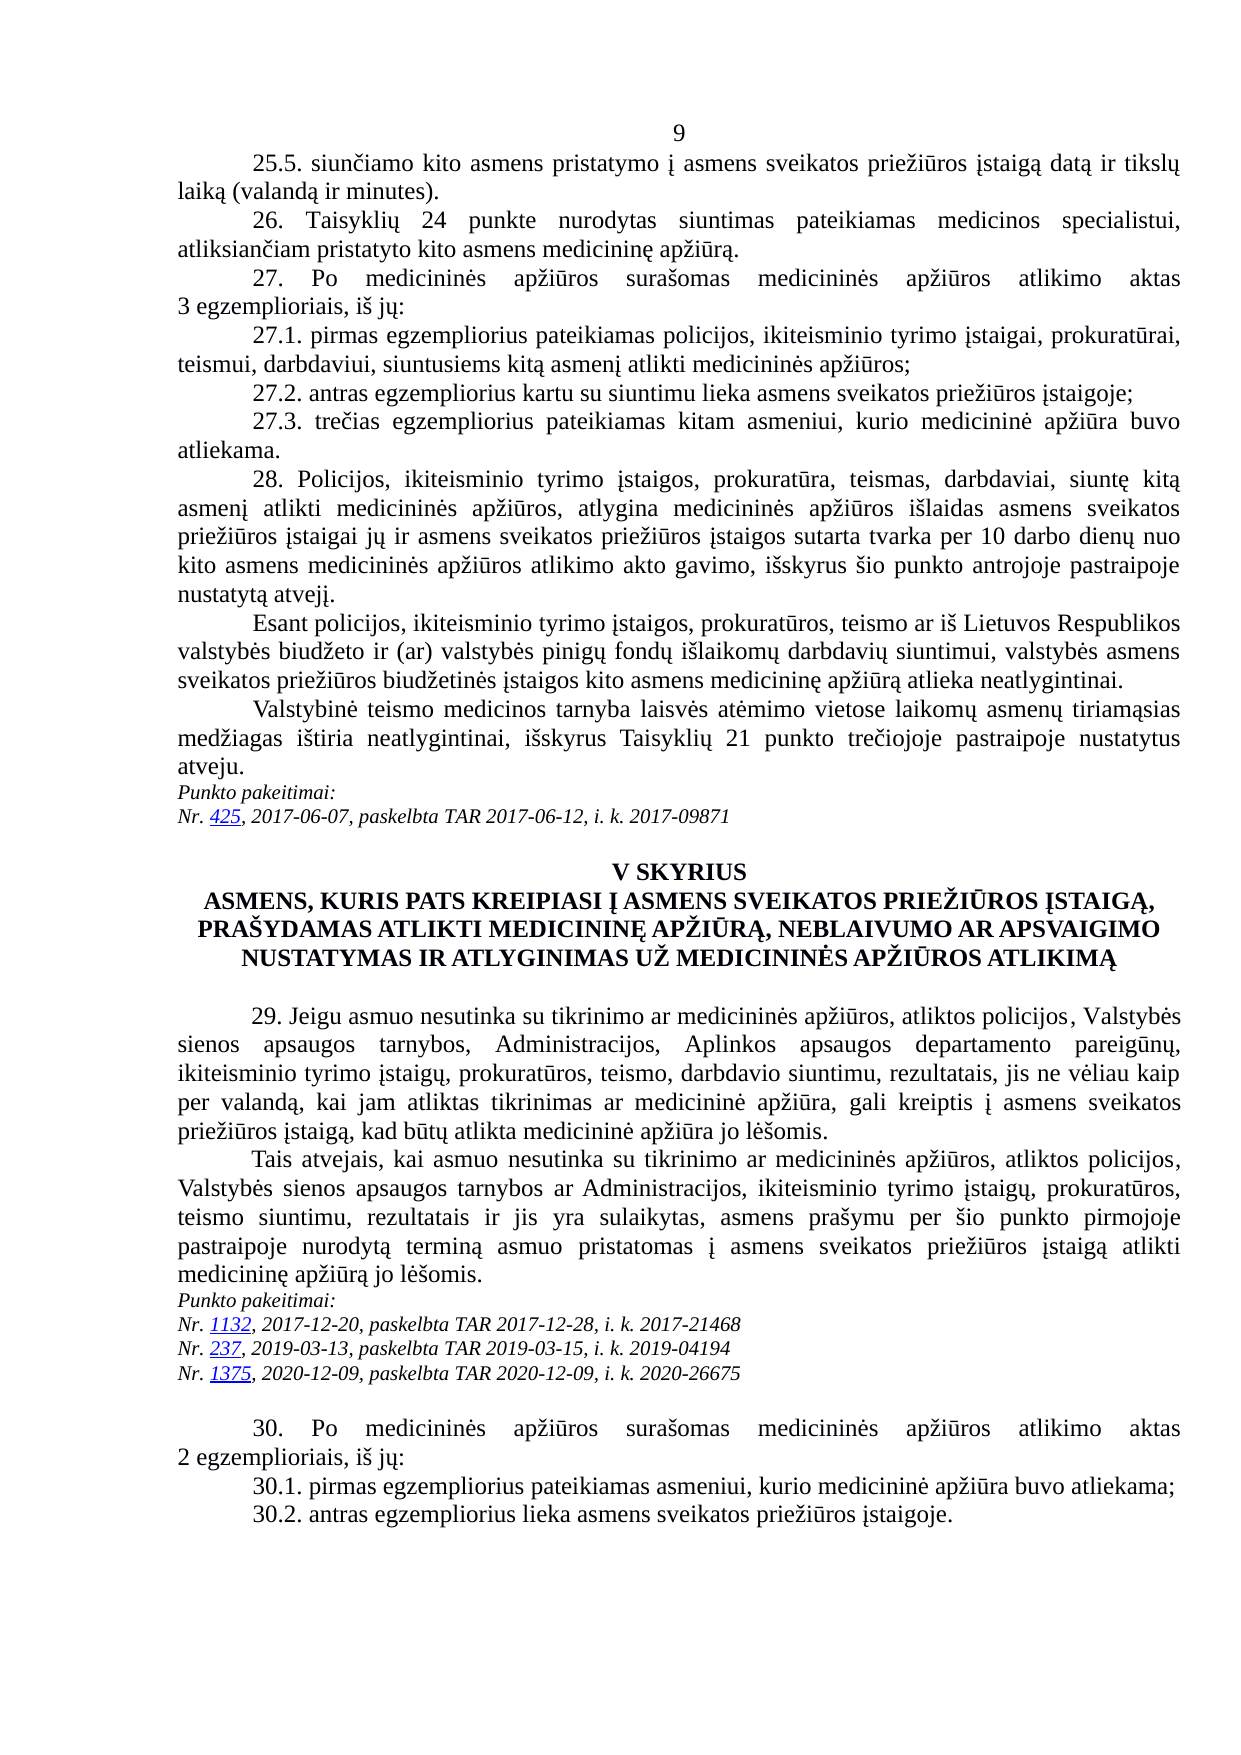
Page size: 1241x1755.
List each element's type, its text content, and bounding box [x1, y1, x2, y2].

text Nr. 1375, 2020-12-09, paskelbta TAR 2020-12-09, i. k. 2020-26675 [177, 1360, 1181, 1384]
text 26. Taisyklių 24 punkte nurodytas siuntimas pateikiamas medicinos specialistui, atliksiančiam pristatyto kito asmens medicininę apžiūrą. [177, 205, 1181, 263]
text 30. Po medicininės apžiūros surašomas medicininės apžiūros atlikimo aktas 2 egzemplioriais, iš jų: [177, 1413, 1181, 1471]
text Punkto pakeitimai: [177, 780, 1181, 804]
text 25.5. siunčiamo kito asmens pristatymo į asmens sveikatos priežiūros įstaigą datą ir tikslų laiką (valandą ir minutes). [177, 148, 1181, 205]
text Punkto pakeitimai: [177, 1288, 1181, 1312]
text Nr. 425, 2017-06-07, paskelbta TAR 2017-06-12, i. k. 2017-09871 [177, 804, 1181, 828]
text 29. Jeigu asmuo nesutinka su tikrinimo ar medicininės apžiūros, atliktos policijos, Valstybės sienos apsaugos tarnybos, Administracijos, Aplinkos apsaugos departamento pareigūnų, ikiteisminio tyrimo įstaigų, prokuratūros, teismo, darbdavio siuntimu, rezultatais, jis ne vėliau kaip per valandą, kai jam atliktas tikrinimas ar medicininė apžiūra, gali kreiptis į asmens sveikatos priežiūros įstaigą, kad būtų atlikta medicininė apžiūra jo lėšomis. [177, 1001, 1181, 1144]
text 27.3. trečias egzempliorius pateikiamas kitam asmeniui, kurio medicininė apžiūra buvo atliekama. [177, 406, 1181, 464]
text ASMENS, KURIS PATS KREIPIASI Į ASMENS SVEIKATOS PRIEŽIŪROS ĮSTAIGĄ, PRAŠYDAMAS ATLIKTI MEDICININĘ APŽIŪRĄ, NEBLAIVUMO AR APSVAIGIMO NUSTATYMAS IR ATLYGINIMAS UŽ MEDICININĖS APŽIŪROS ATLIKIMĄ [177, 886, 1181, 972]
text Esant policijos, ikiteisminio tyrimo įstaigos, prokuratūros, teismo ar iš Lietuvos Respublikos valstybės biudžeto ir (ar) valstybės pinigų fondų išlaikomų darbdavių siuntimui, valstybės asmens sveikatos priežiūros biudžetinės įstaigos kito asmens medicininę apžiūrą atlieka neatlygintinai. [177, 608, 1181, 694]
text V SKYRIUS [177, 857, 1181, 886]
text Valstybinė teismo medicinos tarnyba laisvės atėmimo vietose laikomų asmenų tiriamąsias medžiagas ištiria neatlygintinai, išskyrus Taisyklių 21 punkto trečiojoje pastraipoje nustatytus atveju. [177, 694, 1181, 780]
text 27.2. antras egzempliorius kartu su siuntimu lieka asmens sveikatos priežiūros įstaigoje; [177, 378, 1181, 406]
text 28. Policijos, ikiteisminio tyrimo įstaigos, prokuratūra, teismas, darbdaviai, siuntę kitą asmenį atlikti medicininės apžiūros, atlygina medicininės apžiūros išlaidas asmens sveikatos priežiūros įstaigai jų ir asmens sveikatos priežiūros įstaigos sutarta tvarka per 10 darbo dienų nuo kito asmens medicininės apžiūros atlikimo akto gavimo, išskyrus šio punkto antrojoje pastraipoje nustatytą atvejį. [177, 464, 1181, 608]
text Nr. 237, 2019-03-13, paskelbta TAR 2019-03-15, i. k. 2019-04194 [177, 1336, 1181, 1360]
text 27. Po medicininės apžiūros surašomas medicininės apžiūros atlikimo aktas 3 egzemplioriais, iš jų: [177, 263, 1181, 320]
text Tais atvejais, kai asmuo nesutinka su tikrinimo ar medicininės apžiūros, atliktos policijos, Valstybės sienos apsaugos tarnybos ar Administracijos, ikiteisminio tyrimo įstaigų, prokuratūros, teismo siuntimu, rezultatais ir jis yra sulaikytas, asmens prašymu per šio punkto pirmojoje pastraipoje nurodytą terminą asmuo pristatomas į asmens sveikatos priežiūros įstaigą atlikti medicininę apžiūrą jo lėšomis. [177, 1144, 1181, 1288]
text Nr. 1132, 2017-12-20, paskelbta TAR 2017-12-28, i. k. 2017-21468 [177, 1312, 1181, 1336]
text 30.1. pirmas egzempliorius pateikiamas asmeniui, kurio medicininė apžiūra buvo atliekama; [177, 1471, 1181, 1499]
text 30.2. antras egzempliorius lieka asmens sveikatos priežiūros įstaigoje. [177, 1499, 1181, 1528]
text 27.1. pirmas egzempliorius pateikiamas policijos, ikiteisminio tyrimo įstaigai, prokuratūrai, teismui, darbdaviui, siuntusiems kitą asmenį atlikti medicininės apžiūros; [177, 320, 1181, 378]
